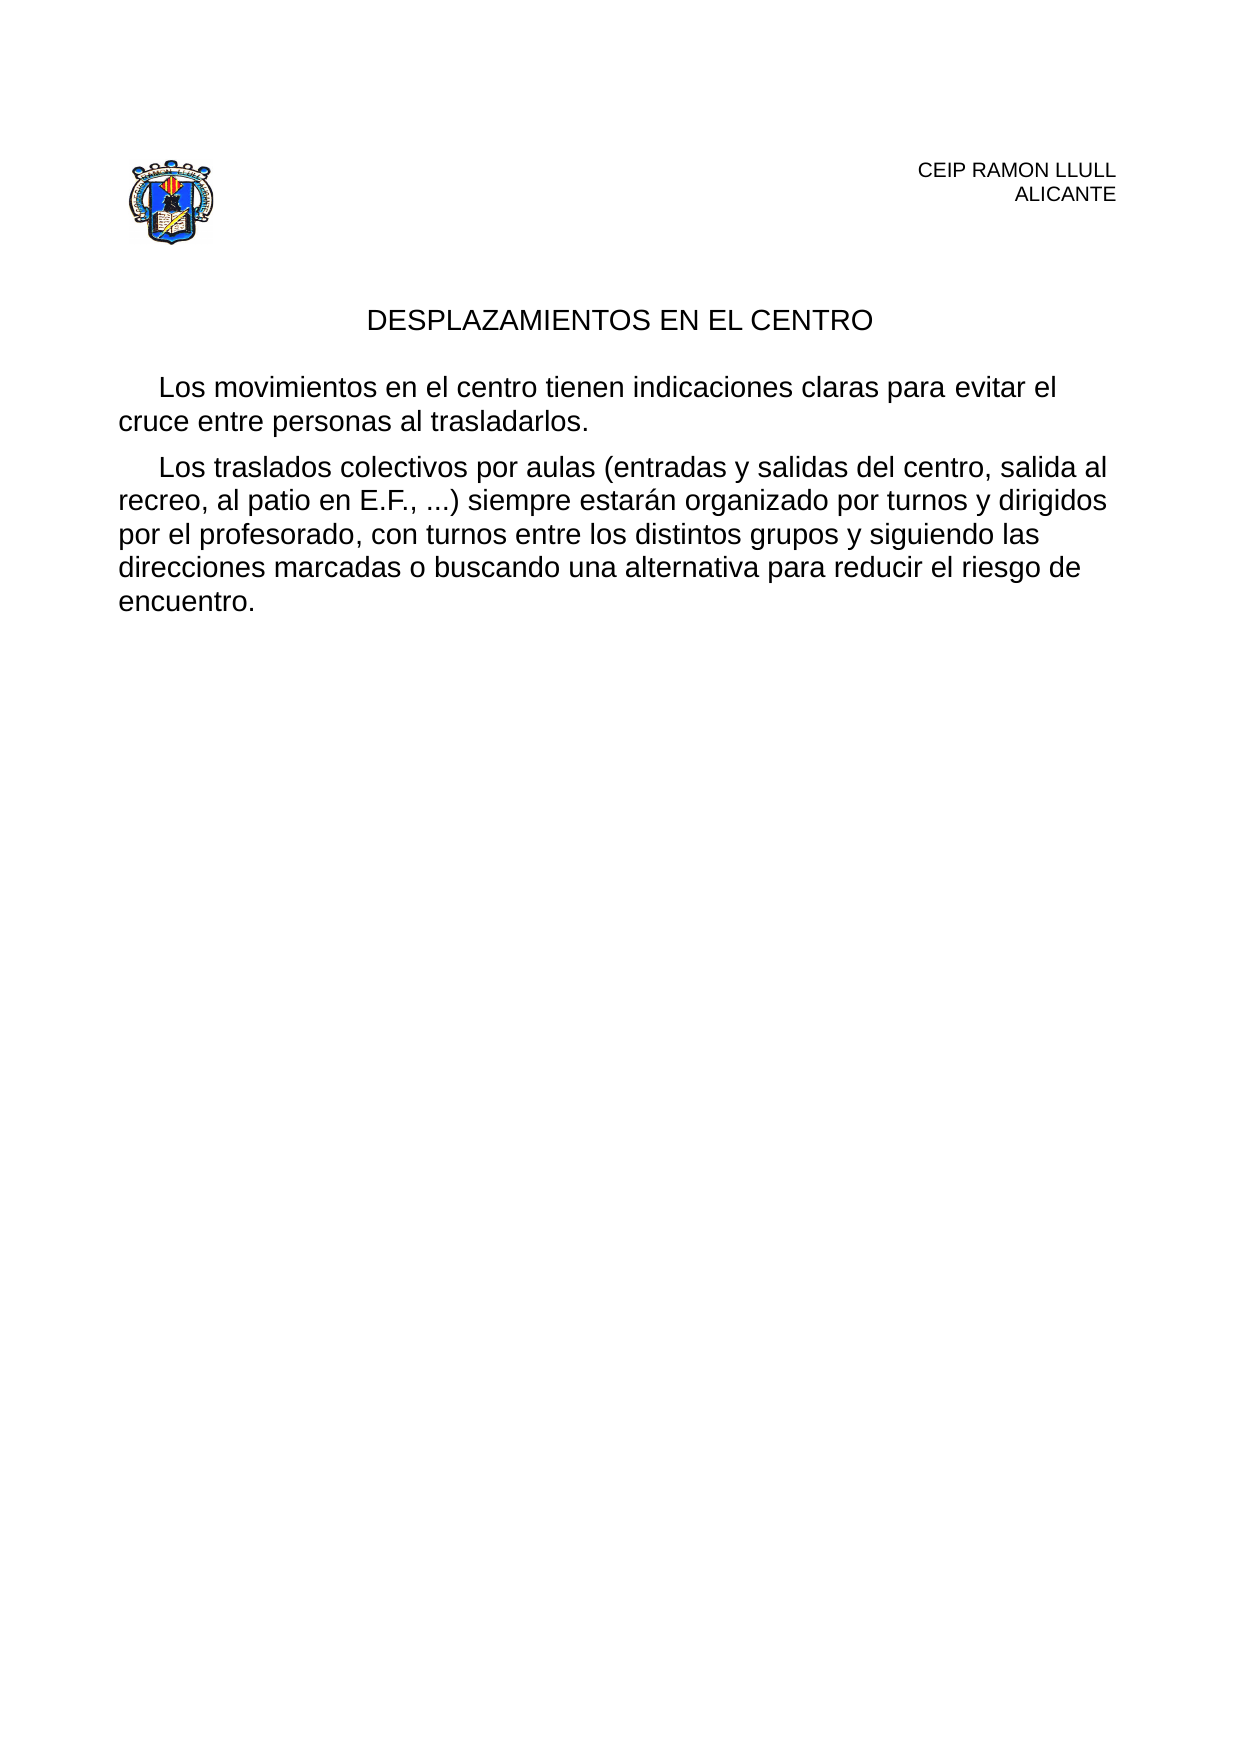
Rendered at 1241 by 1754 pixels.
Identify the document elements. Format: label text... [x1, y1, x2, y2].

text Los movimientos en el centro tienen indicaciones claras para evitar el cruce entre personas al trasladarlos. [118, 370, 1122, 437]
text DESPLAZAMIENTOS EN EL CENTRO [118, 303, 1122, 336]
text Los traslados colectivos por aulas (entradas y salidas del centro, salida al recreo, al patio en E.F., ...) siempre estarán organizado por turnos y dirigidos por el profesorado, con turnos entre los distintos grupos y siguiendo las direcciones marcadas o buscando una alternativa para reducir el riesgo de encuentro. [118, 449, 1122, 617]
table_header CEIP RAMON LLULL ALICANTE [621, 153, 1122, 274]
table_header [119, 153, 620, 274]
picture [128, 159, 214, 245]
